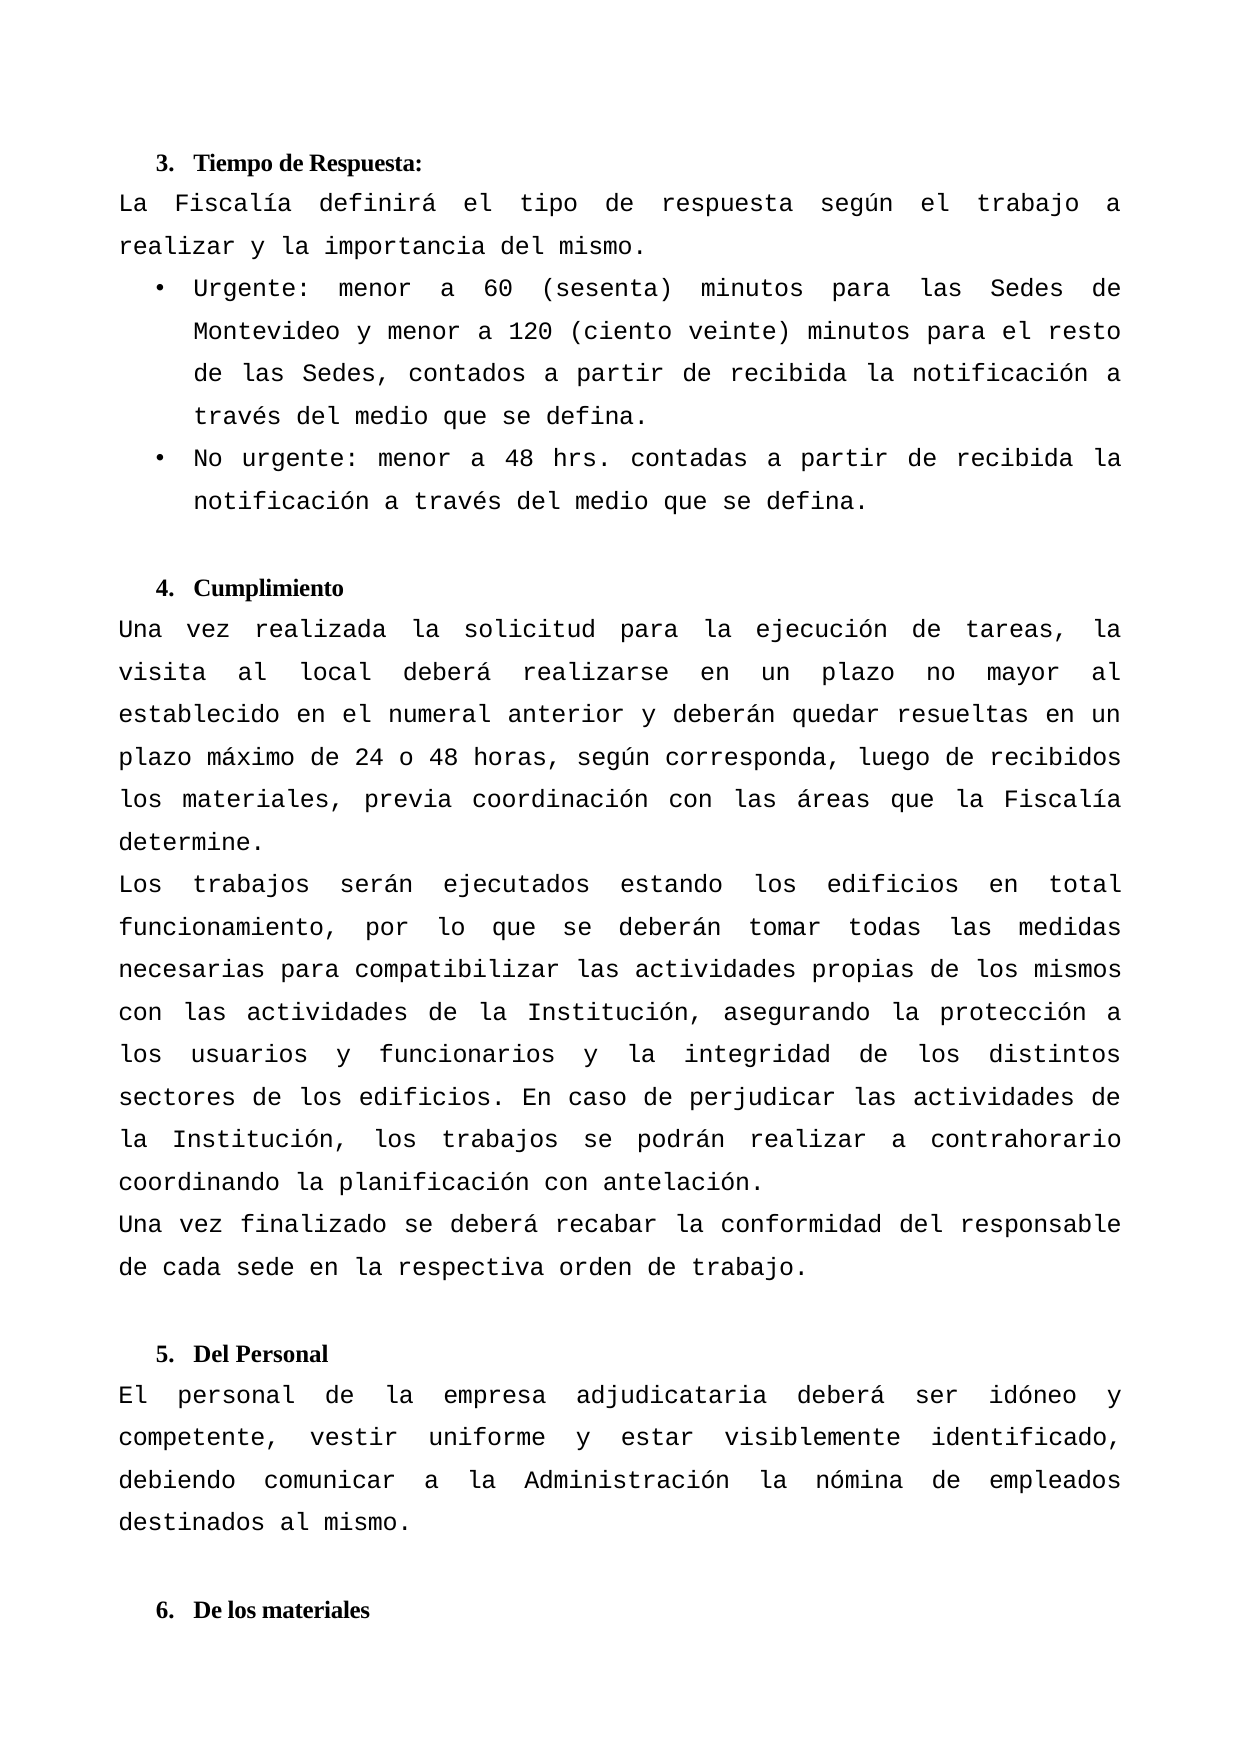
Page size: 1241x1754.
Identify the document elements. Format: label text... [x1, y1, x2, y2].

text Una vez finalizado se deberá recabar la conformidad del responsable de cada sede en la respectiva orden de trabajo. [118, 1212, 1122, 1282]
text La Fiscalía definirá el tipo de respuesta según el trabajo a realizar y la importancia del mismo. [118, 191, 1122, 262]
list De los materiales [156, 1595, 1122, 1624]
list Cumplimiento [156, 573, 1122, 602]
text Los trabajos serán ejecutados estando los edificios en total funcionamiento, por lo que se deberán tomar todas las medidas necesarias para compatibilizar las actividades propias de los mismos con las actividades de la Institución, asegurando la protección a los usuarios y funcionarios y la integridad de los distintos sectores de los edificios. En caso de perjudicar las actividades de la Institución, los trabajos se podrán realizar a contrahorario coordinando la planificación con antelación. [118, 872, 1122, 1197]
text Una vez realizada la solicitud para la ejecución de tareas, la visita al local deberá realizarse en un plazo no mayor al establecido en el numeral anterior y deberán quedar resueltas en un plazo máximo de 24 o 48 horas, según corresponda, luego de recibidos los materiales, previa coordinación con las áreas que la Fiscalía determine. [118, 617, 1122, 857]
list No urgente: menor a 48 hrs. contadas a partir de recibida la notificación a través del medio que se defina. [156, 446, 1122, 517]
text El personal de la empresa adjudicataria deberá ser idóneo y competente, vestir uniforme y estar visiblemente identificado, debiendo comunicar a la Administración la nómina de empleados destinados al mismo. [118, 1382, 1122, 1538]
list Del Personal [156, 1339, 1122, 1368]
list Tiempo de Respuesta: [156, 148, 1122, 176]
list Urgente: menor a 60 (sesenta) minutos para las Sedes de Montevideo y menor a 120 (ciento veinte) minutos para el resto de las Sedes, contados a partir de recibida la notificación a través del medio que se defina. [156, 276, 1122, 432]
